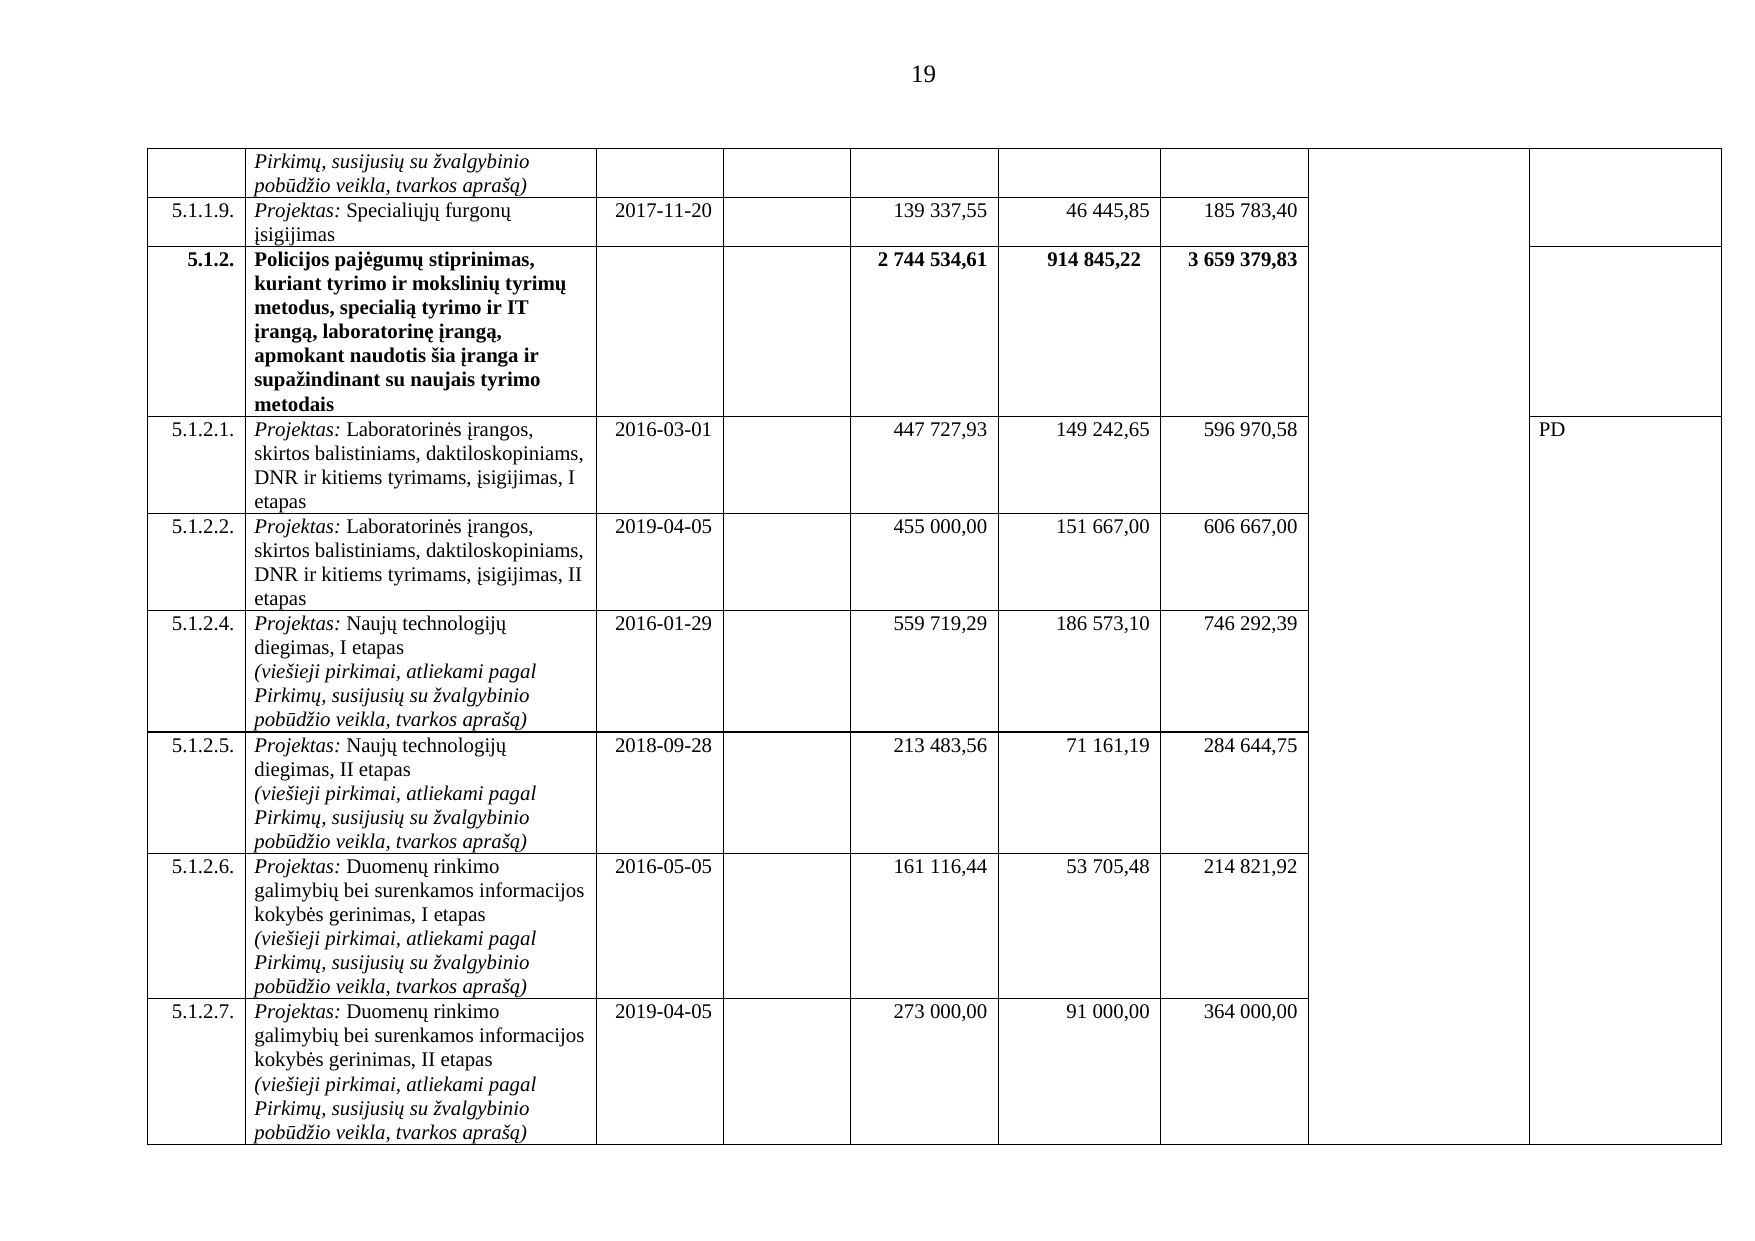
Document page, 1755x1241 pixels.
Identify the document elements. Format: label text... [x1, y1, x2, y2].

table_cell Projektas: Duomenų rinkimo galimybių bei surenkamos informacijos kokybės gerinimas, II etapas (viešieji pirkimai, atliekami pagal Pirkimų, susijusių su žvalgybinio pobūdžio veikla, tvarkos aprašą) [246, 999, 596, 1144]
table_cell 214 821,92 [1161, 854, 1308, 998]
table_cell 185 783,40 [1161, 198, 1308, 246]
table_cell [724, 514, 850, 610]
table_cell [724, 611, 850, 731]
table_cell 455 000,00 [851, 514, 998, 610]
table_cell 2019-04-05 [597, 514, 723, 610]
table_cell PD [1530, 417, 1721, 1144]
table_cell [724, 247, 850, 416]
table_cell 559 719,29 [851, 611, 998, 731]
table_cell 2016-05-05 [597, 854, 723, 998]
table_cell 5.1.2.7. [148, 999, 245, 1144]
table_cell 53 705,48 [999, 854, 1160, 998]
table_cell 2018-09-28 [597, 733, 723, 853]
table_cell [1309, 149, 1529, 1144]
table_cell 151 667,00 [999, 514, 1160, 610]
table_cell 2 744 534,61 [851, 247, 998, 416]
table_cell [148, 149, 245, 197]
table_cell [724, 733, 850, 853]
table_cell Pirkimų, susijusių su žvalgybinio pobūdžio veikla, tvarkos aprašą) [246, 149, 596, 197]
table_cell 3 659 379,83 [1161, 247, 1308, 416]
table_cell Projektas: Duomenų rinkimo galimybių bei surenkamos informacijos kokybės gerinimas, I etapas (viešieji pirkimai, atliekami pagal Pirkimų, susijusių su žvalgybinio pobūdžio veikla, tvarkos aprašą) [246, 854, 596, 998]
table_cell 149 242,65 [999, 417, 1160, 513]
table_cell Projektas: Naujų technologijų diegimas, I etapas (viešieji pirkimai, atliekami pagal Pirkimų, susijusių su žvalgybinio pobūdžio veikla, tvarkos aprašą) [246, 611, 596, 731]
table_cell [724, 417, 850, 513]
table_cell [1161, 149, 1308, 197]
table_cell [724, 999, 850, 1144]
table_cell [724, 198, 850, 246]
table_cell [597, 247, 723, 416]
table_cell Projektas: Laboratorinės įrangos, skirtos balistiniams, daktiloskopiniams, DNR ir kitiems tyrimams, įsigijimas, I etapas [246, 417, 596, 513]
table_cell Policijos pajėgumų stiprinimas, kuriant tyrimo ir mokslinių tyrimų metodus, specialią tyrimo ir IT įrangą, laboratorinę įrangą, apmokant naudotis šia įranga ir supažindinant su naujais tyrimo metodais [246, 247, 596, 416]
table_cell [597, 149, 723, 197]
table_cell 606 667,00 [1161, 514, 1308, 610]
table_cell 284 644,75 [1161, 733, 1308, 853]
table_cell Projektas: Naujų technologijų diegimas, II etapas (viešieji pirkimai, atliekami pagal Pirkimų, susijusių su žvalgybinio pobūdžio veikla, tvarkos aprašą) [246, 733, 596, 853]
table_cell 161 116,44 [851, 854, 998, 998]
table_cell 447 727,93 [851, 417, 998, 513]
table_cell 273 000,00 [851, 999, 998, 1144]
table_cell 2017-11-20 [597, 198, 723, 246]
table_cell 596 970,58 [1161, 417, 1308, 513]
table_cell [999, 149, 1160, 197]
table_cell 5.1.2.2. [148, 514, 245, 610]
table_cell 2016-03-01 [597, 417, 723, 513]
table_cell 213 483,56 [851, 733, 998, 853]
table_cell 46 445,85 [999, 198, 1160, 246]
table_cell 2019-04-05 [597, 999, 723, 1144]
table_cell 746 292,39 [1161, 611, 1308, 731]
table_cell 71 161,19 [999, 733, 1160, 853]
table_cell [724, 149, 850, 197]
table_cell 186 573,10 [999, 611, 1160, 731]
table_cell 2016-01-29 [597, 611, 723, 731]
table_cell 5.1.2.4. [148, 611, 245, 731]
table_cell 5.1.1.9. [148, 198, 245, 246]
table_cell [724, 854, 850, 998]
table_cell Projektas: Laboratorinės įrangos, skirtos balistiniams, daktiloskopiniams, DNR ir kitiems tyrimams, įsigijimas, II etapas [246, 514, 596, 610]
table_cell [1530, 247, 1721, 416]
table_cell [1530, 149, 1721, 246]
table_cell 5.1.2.5. [148, 733, 245, 853]
table_cell 139 337,55 [851, 198, 998, 246]
table_cell Projektas: Specialiųjų furgonų įsigijimas [246, 198, 596, 246]
table_cell 364 000,00 [1161, 999, 1308, 1144]
table_cell 914 845,22 [999, 247, 1160, 416]
table_cell 5.1.2. [148, 247, 245, 416]
table_cell 5.1.2.1. [148, 417, 245, 513]
table_cell 91 000,00 [999, 999, 1160, 1144]
table_cell [851, 149, 998, 197]
table_cell 5.1.2.6. [148, 854, 245, 998]
